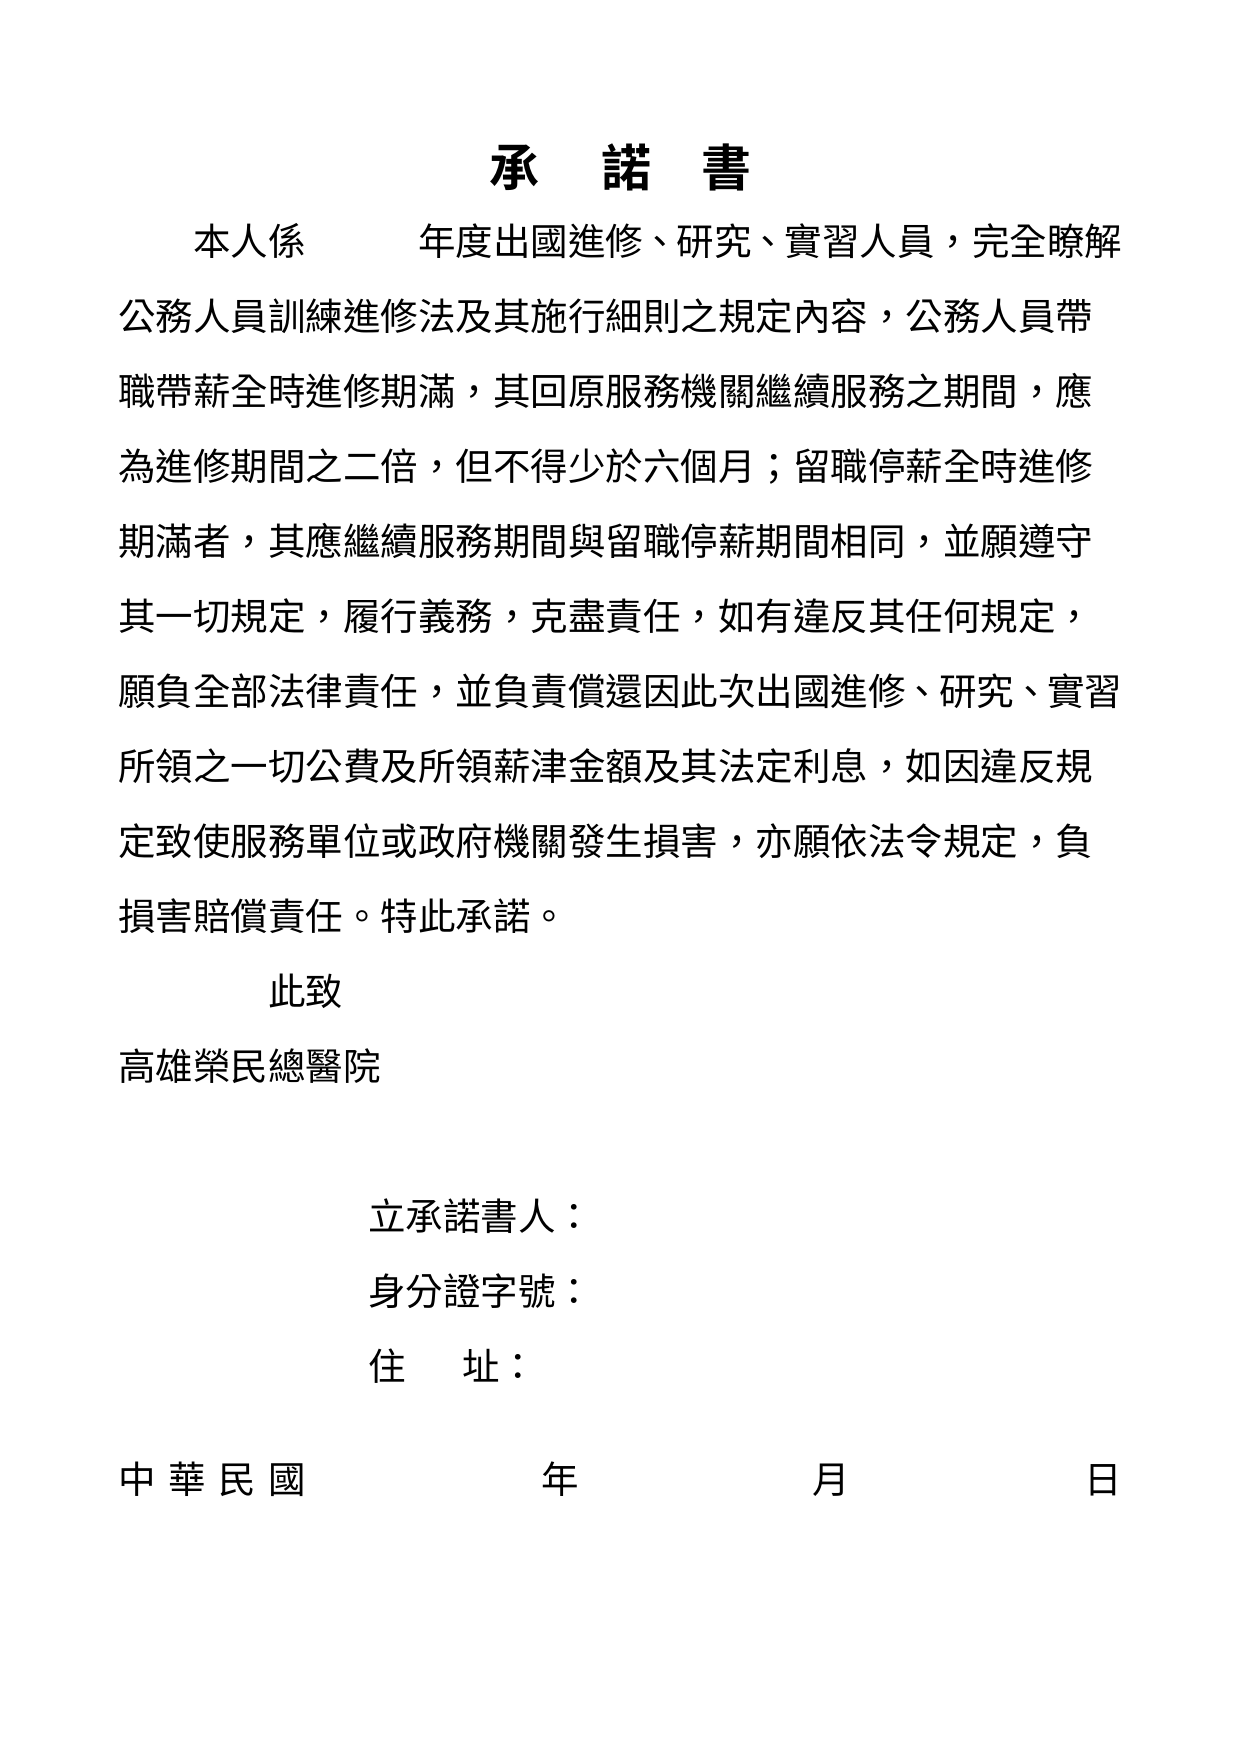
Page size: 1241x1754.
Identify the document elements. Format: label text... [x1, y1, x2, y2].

text 立承諾書人： [368, 1177, 1122, 1252]
text 此致 [118, 952, 1122, 1027]
text 承 諾 書 [118, 127, 1122, 202]
text 本人係 年度出國進修、研究、實習人員，完全瞭解公務人員訓練進修法及其施行細則之規定內容，公務人員帶職帶薪全時進修期滿，其回原服務機關繼續服務之期間，應為進修期間之二倍，但不得少於六個月；留職停薪全時進修期滿者，其應繼續服務期間與留職停薪期間相同，並願遵守其一切規定，履行義務，克盡責任，如有違反其任何規定，願負全部法律責任，並負責償還因此次出國進修、研究、實習所領之一切公費及所領薪津金額及其法定利息，如因違反規定致使服務單位或政府機關發生損害，亦願依法令規定，負損害賠償責任。特此承諾。 [118, 202, 1122, 952]
text 中華民國 年 月 日 [118, 1439, 1122, 1514]
text 身分證字號： [368, 1252, 1122, 1327]
text 高雄榮民總醫院 [118, 1027, 1122, 1102]
text 住 址： [368, 1327, 1122, 1402]
